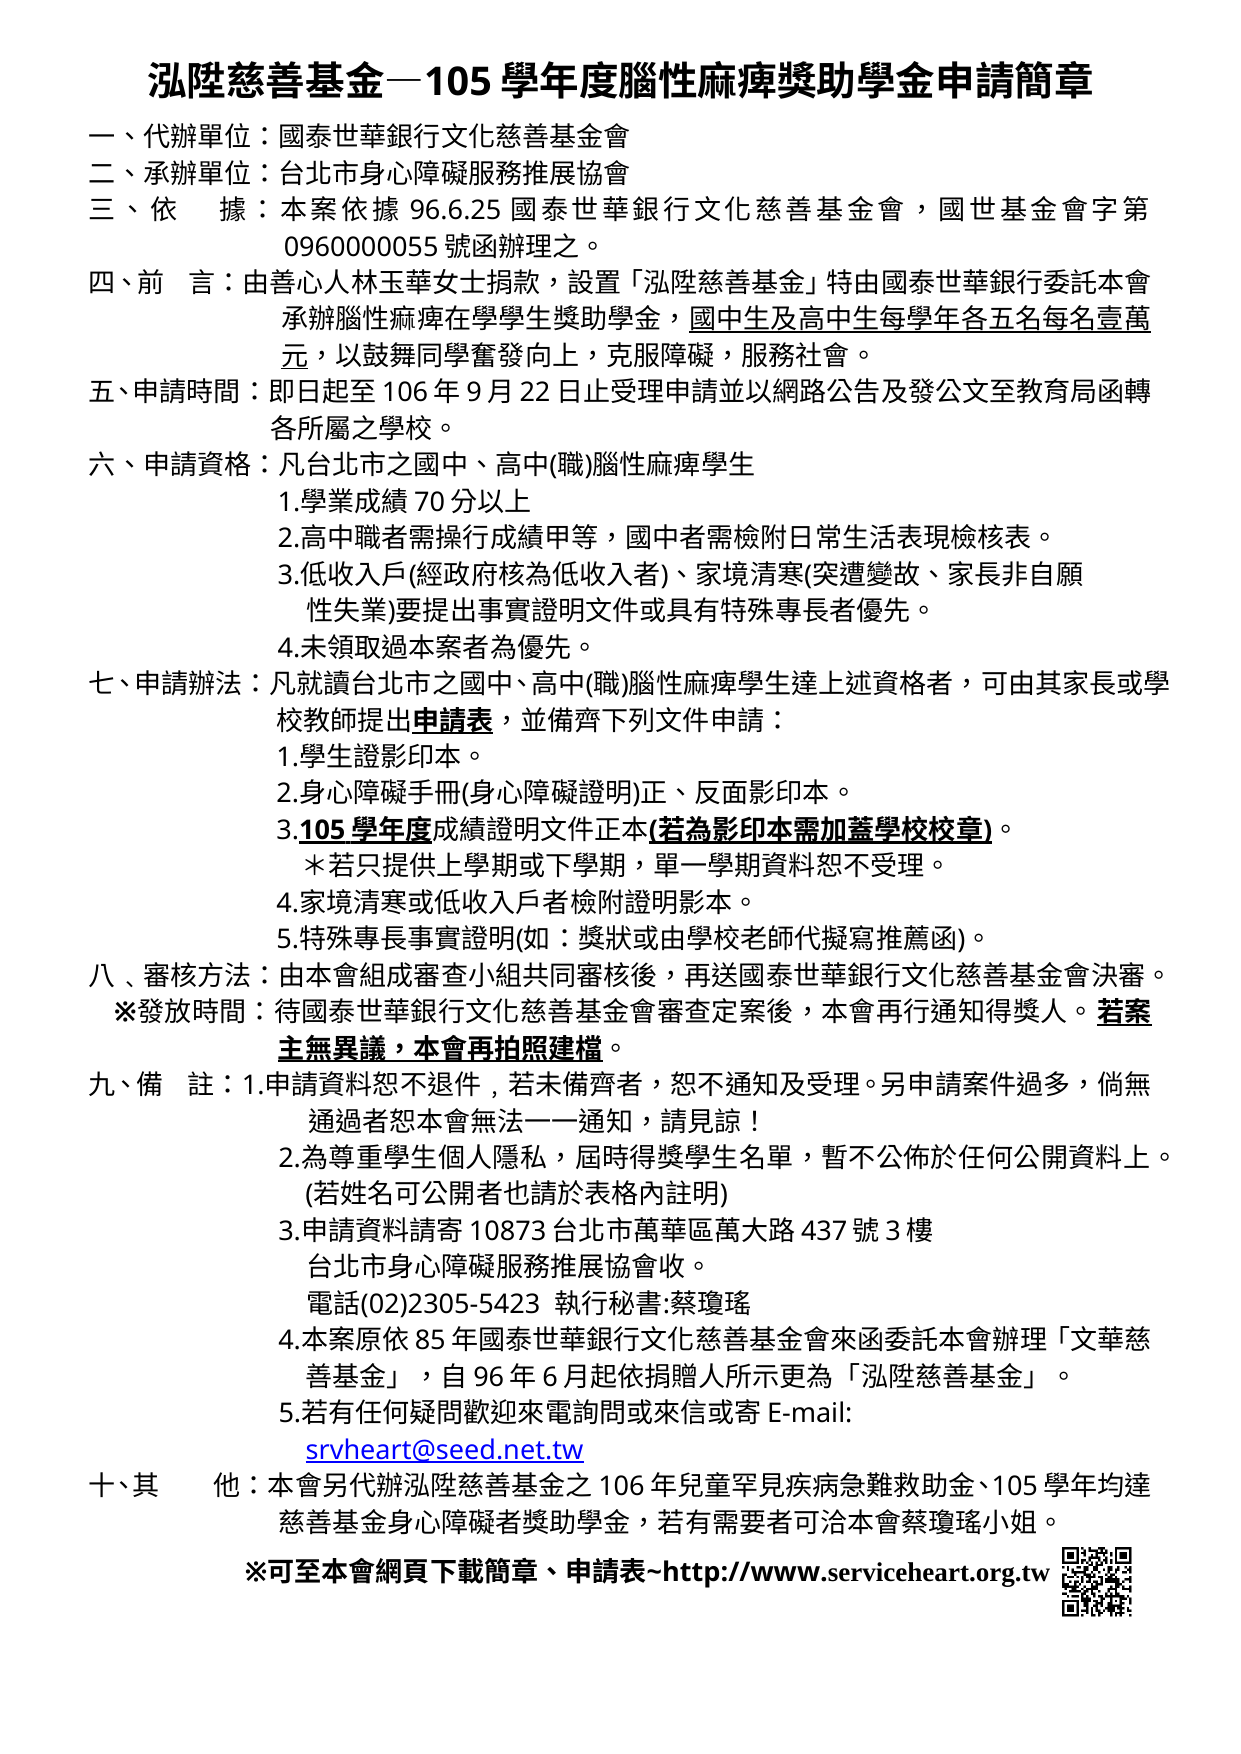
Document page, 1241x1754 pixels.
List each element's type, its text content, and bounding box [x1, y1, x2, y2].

text srvheart@seed.net.tw [89, 1430, 1152, 1466]
text 3.申請資料請寄10873台北市萬華區萬大路437號3樓 [278, 1211, 1152, 1248]
text 4.未領取過本案者為優先。 [277, 628, 1152, 664]
text 電話(02)2305-5423 執行秘書:蔡瓊瑤 [306, 1284, 1152, 1321]
text 2.身心障礙手冊(身心障礙證明)正、反面影印本。 [276, 774, 1170, 810]
text 二、承辦單位：台北市身心障礙服務推展協會 [89, 154, 1152, 190]
text 泓陞慈善基金—105學年度腦性麻痺獎助學金申請簡章 [89, 59, 1152, 105]
text 九、備 註：1.申請資料恕不退件﹐若未備齊者，恕不通知及受理。另申請案件過多，倘無通過者恕本會無法一一通知，請見諒！ [89, 1065, 1152, 1138]
text 一、代辦單位：國泰世華銀行文化慈善基金會 [89, 117, 1183, 154]
text 5.特殊專長事實證明(如：獎狀或由學校老師代擬寫推薦函)。 [276, 919, 1170, 956]
text 2.為尊重學生個人隱私，屆時得獎學生名單，暫不公佈於任何公開資料上。(若姓名可公開者也請於表格內註明) [278, 1138, 1152, 1211]
text 七、申請辦法：凡就讀台北市之國中、高中(職)腦性麻痺學生達上述資格者，可由其家長或學校教師提出申請表，並備齊下列文件申請： [89, 664, 1170, 737]
text ＊若只提供上學期或下學期，單一學期資料恕不受理。 [301, 847, 1170, 883]
text 十、其 他：本會另代辦泓陞慈善基金之106年兒童罕見疾病急難救助金、105學年均達慈善基金身心障礙者獎助學金，若有需要者可洽本會蔡瓊瑤小姐。 [89, 1466, 1152, 1539]
text 3.105學年度成績證明文件正本(若為影印本需加蓋學校校章)。 [276, 810, 1170, 847]
text 5.若有任何疑問歡迎來電詢問或來信或寄E-mail: [89, 1393, 1152, 1430]
text 4.本案原依85年國泰世華銀行文化慈善基金會來函委託本會辦理「文華慈善基金」，自96年6月起依捐贈人所示更為「泓陞慈善基金」。 [278, 1321, 1152, 1393]
text 2.高中職者需操行成績甲等，國中者需檢附日常生活表現檢核表。 [277, 518, 1152, 555]
text 四、前 言：由善心人林玉華女士捐款，設置「泓陞慈善基金」特由國泰世華銀行委託本會承辦腦性痲痺在學學生獎助學金，國中生及高中生每學年各五名每名壹萬元，以鼓舞同學奮發向上，克服障礙，服務社會。 [89, 263, 1152, 373]
picture [1052, 1537, 1141, 1626]
text ※可至本會網頁下載簡章、申請表~http://www.serviceheart.org.tw [89, 1552, 1052, 1588]
text ※發放時間：待國泰世華銀行文化慈善基金會審查定案後，本會再行通知得獎人。若案主無異議，本會再拍照建檔。 [114, 992, 1152, 1065]
text 3.低收入戶(經政府核為低收入者)、家境清寒(突遭變故、家長非自願 [277, 555, 1152, 591]
text 八﹑審核方法：由本會組成審查小組共同審核後，再送國泰世華銀行文化慈善基金會決審。 [89, 956, 1152, 992]
text 台北市身心障礙服務推展協會收。 [306, 1248, 1152, 1284]
text 1.學生證影印本。 [276, 737, 1170, 774]
text 五、申請時間：即日起至106年9月22日止受理申請並以網路公告及發公文至教育局函轉各所屬之學校。 [89, 373, 1152, 446]
text 1.學業成績70分以上 [277, 482, 1152, 518]
text 三、依 據：本案依據96.6.25國泰世華銀行文化慈善基金會，國世基金會字第0960000055號函辦理之。 [89, 190, 1152, 263]
text 性失業)要提出事實證明文件或具有特殊專長者優先。 [306, 591, 1152, 628]
text 4.家境清寒或低收入戶者檢附證明影本。 [276, 883, 1170, 919]
text 六、申請資格：凡台北市之國中、高中(職)腦性麻痺學生 [89, 446, 1152, 482]
